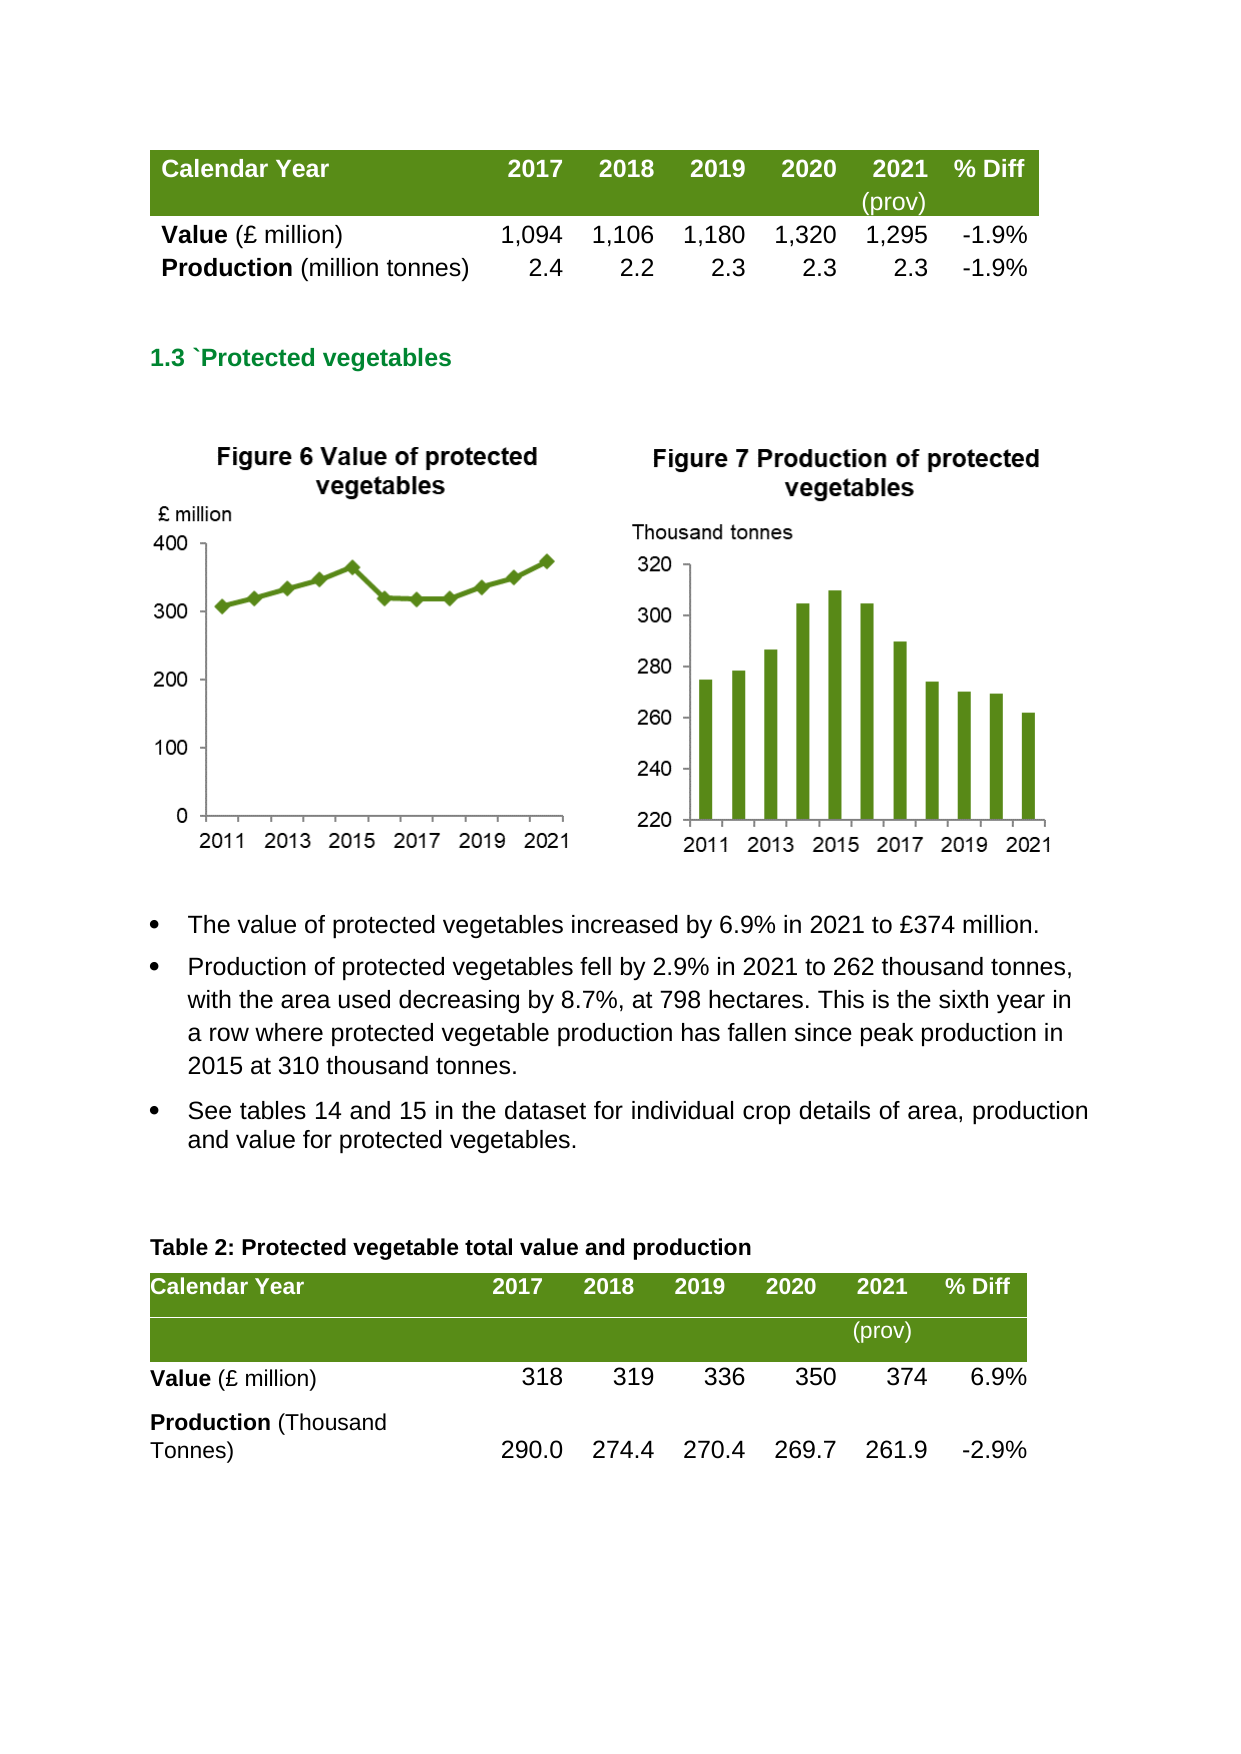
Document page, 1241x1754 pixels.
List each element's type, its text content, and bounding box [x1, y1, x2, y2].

subtitle `Protected vegetables [150, 343, 1090, 372]
table_cell [745, 1318, 837, 1362]
table_header % Diff [939, 150, 1039, 183]
table_cell 350 [745, 1362, 837, 1409]
table_header Calendar Year [150, 150, 483, 183]
table_cell 1,295 [848, 216, 939, 248]
table_header 2021 [837, 1273, 928, 1317]
table_cell 1,320 [757, 216, 848, 248]
table_cell [483, 183, 574, 216]
table_header 2019 [665, 150, 757, 183]
table_cell [574, 183, 665, 216]
table_cell -1.9% [939, 216, 1039, 248]
table_header 2018 [574, 150, 665, 183]
table_header % Diff [928, 1273, 1027, 1317]
table_cell [757, 281, 848, 339]
table_cell [150, 183, 483, 216]
table_cell [574, 281, 665, 339]
text Table 2: Protected vegetable total value and production [150, 1234, 1090, 1260]
table_cell Value (£ million) [150, 1362, 472, 1409]
table_cell 374 [837, 1362, 928, 1409]
list See tables 14 and 15 in the dataset for individual crop details of area, production and value for protected vegetables. [150, 1096, 1090, 1154]
table_cell [928, 1318, 1027, 1362]
table_cell (prov) [848, 183, 939, 216]
table_header 2017 [483, 150, 574, 183]
table_cell 2.2 [574, 249, 665, 281]
table_cell -2.9% [928, 1409, 1027, 1482]
table_cell 1,106 [574, 216, 665, 248]
table_cell 2.4 [483, 249, 574, 281]
table_cell [563, 1318, 654, 1362]
table_cell 1,180 [665, 216, 757, 248]
table_cell [150, 281, 483, 339]
table_cell [654, 1318, 745, 1362]
table_cell [150, 1318, 472, 1362]
table_header 2020 [757, 150, 848, 183]
table_header 2018 [563, 1273, 654, 1317]
table_cell 336 [654, 1362, 745, 1409]
table_cell [665, 183, 757, 216]
table_cell 261.9 [837, 1409, 928, 1482]
table_cell 274.4 [563, 1409, 654, 1482]
list Production of protected vegetables fell by 2.9% in 2021 to 262 thousand tonnes, with the area used decreasing by 8.7%, at 798 hectares. This is the sixth year in a row where protected vegetable production has fallen since peak production in 2015 at 310 thousand tonnes. [150, 952, 1090, 1079]
table_cell 290.0 [472, 1409, 563, 1482]
table_cell [939, 281, 1039, 339]
table_cell Production (million tonnes) [150, 249, 483, 281]
table_header 2021 [848, 150, 939, 183]
table_cell [472, 1318, 563, 1362]
table_cell [848, 281, 939, 339]
table_cell (prov) [837, 1318, 928, 1362]
table_cell -1.9% [939, 249, 1039, 281]
table_cell 318 [472, 1362, 563, 1409]
table_cell [939, 183, 1039, 216]
table_cell 270.4 [654, 1409, 745, 1482]
table_cell 2.3 [665, 249, 757, 281]
table_cell 2.3 [848, 249, 939, 281]
table_cell 269.7 [745, 1409, 837, 1482]
table_cell 6.9% [928, 1362, 1027, 1409]
table_cell Value (£ million) [150, 216, 483, 248]
table_header 2019 [654, 1273, 745, 1317]
table_cell 2.3 [757, 249, 848, 281]
table_cell Production (Thousand Tonnes) [150, 1409, 472, 1482]
table_cell [483, 281, 574, 339]
table_cell [665, 281, 757, 339]
table_cell 319 [563, 1362, 654, 1409]
table_cell 1,094 [483, 216, 574, 248]
table_header Calendar Year [150, 1273, 472, 1317]
table_header 2017 [472, 1273, 563, 1317]
table_cell [757, 183, 848, 216]
table_header 2020 [745, 1273, 837, 1317]
list The value of protected vegetables increased by 6.9% in 2021 to £374 million. [150, 910, 1090, 939]
